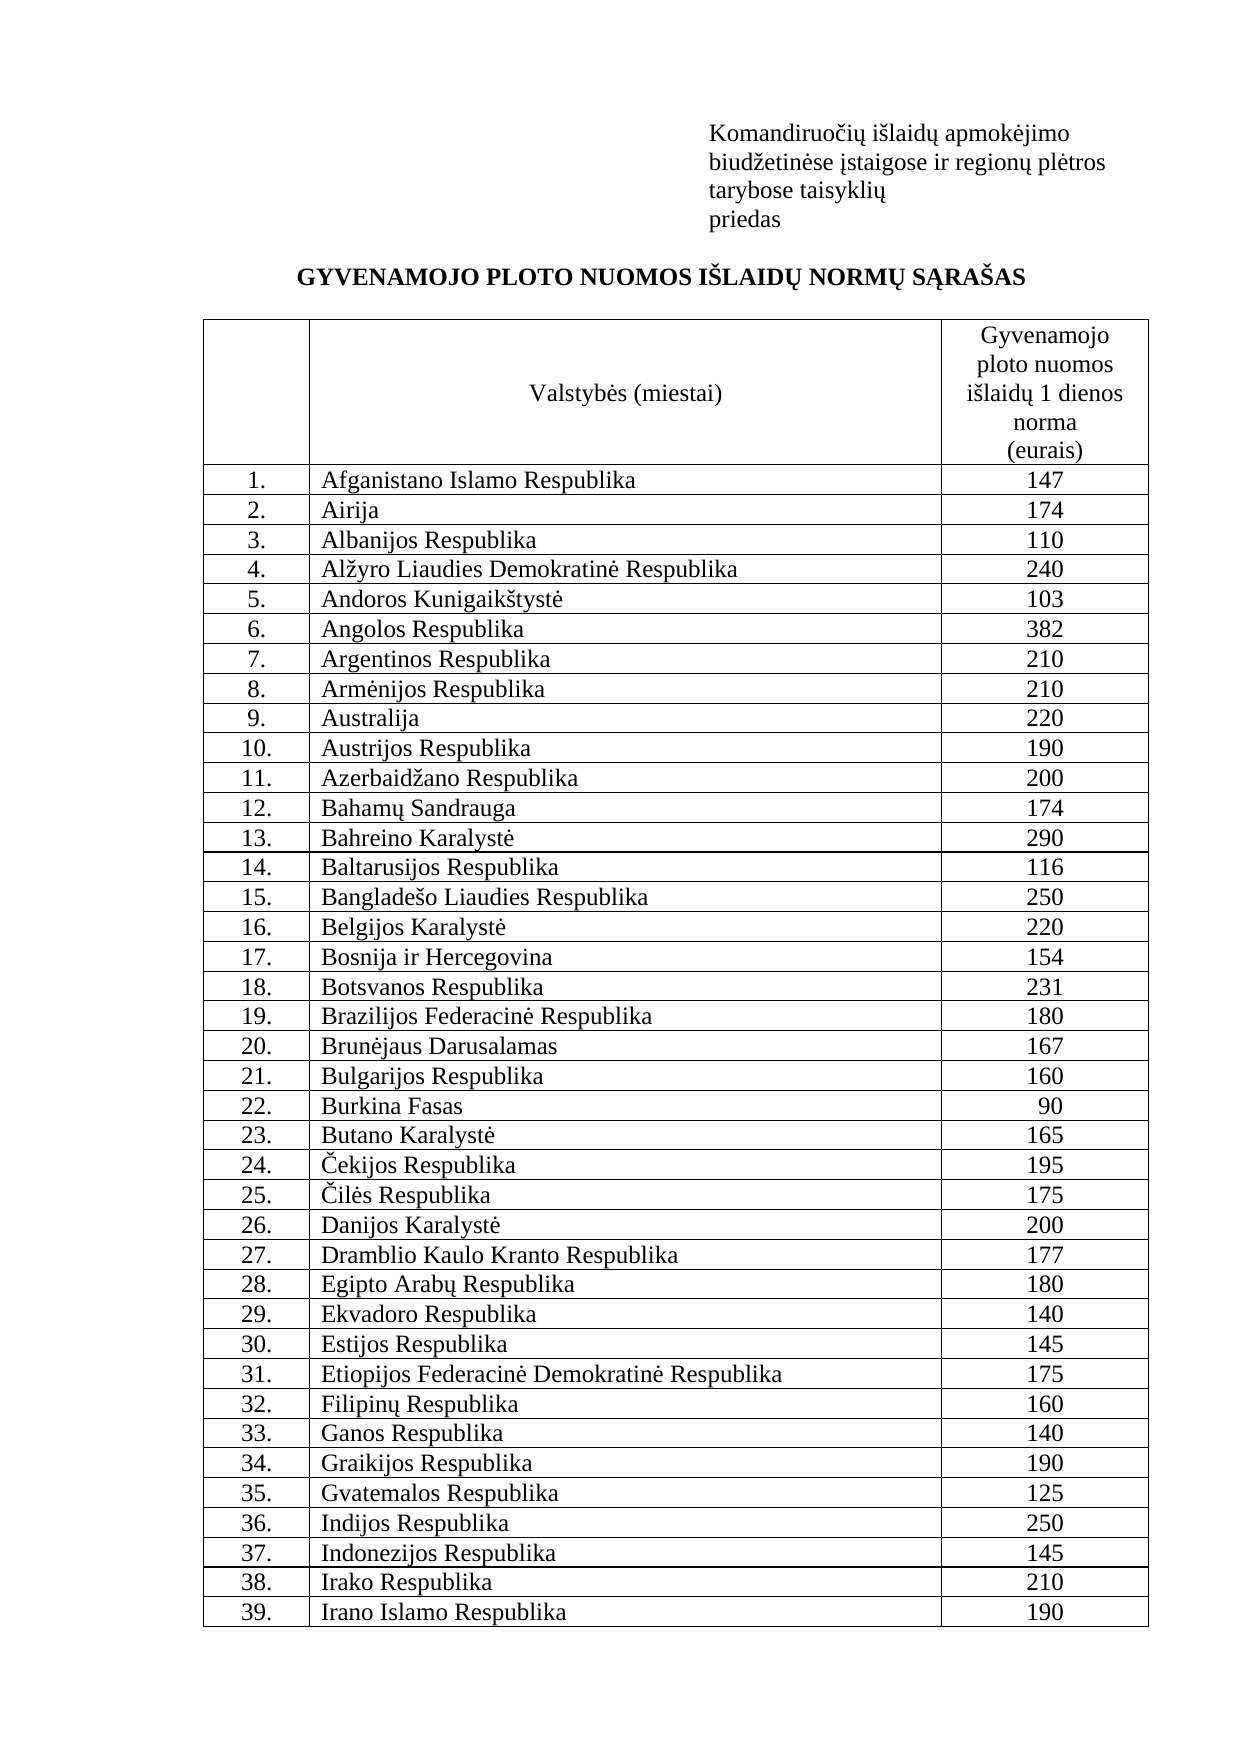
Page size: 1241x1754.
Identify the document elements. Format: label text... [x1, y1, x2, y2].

table_cell 220 [942, 912, 1148, 941]
table_cell 160 [942, 1389, 1148, 1417]
table_cell 116 [942, 853, 1148, 881]
table_cell 6. [204, 614, 309, 643]
table_cell 24. [204, 1150, 309, 1179]
table_cell 140 [942, 1419, 1148, 1447]
table_cell 3. [204, 525, 309, 553]
table_cell 90 [942, 1091, 1148, 1119]
table_cell 8. [204, 674, 309, 702]
table_cell 2. [204, 495, 309, 524]
table_cell 210 [942, 644, 1148, 673]
table_cell 200 [942, 763, 1148, 792]
table_cell 147 [942, 465, 1148, 494]
table_cell Butano Karalystė [310, 1121, 941, 1149]
table_cell Dramblio Kaulo Kranto Respublika [310, 1240, 941, 1268]
table_cell 250 [942, 1508, 1148, 1537]
table_cell Armėnijos Respublika [310, 674, 941, 702]
table_cell 37. [204, 1538, 309, 1566]
table_cell Irano Islamo Respublika [310, 1597, 941, 1626]
table_cell 4. [204, 555, 309, 583]
table_cell Indonezijos Respublika [310, 1538, 941, 1566]
table_cell 110 [942, 525, 1148, 553]
table_cell Bangladešo Liaudies Respublika [310, 882, 941, 911]
table_cell 175 [942, 1359, 1148, 1388]
table_cell 12. [204, 793, 309, 822]
table_header [204, 320, 309, 464]
table_cell Brunėjaus Darusalamas [310, 1031, 941, 1060]
table_cell 231 [942, 972, 1148, 1000]
table_cell Ekvadoro Respublika [310, 1299, 941, 1328]
text GYVENAMOJO PLOTO NUOMOS IŠLAIDŲ NORMŲ SĄRAŠAS [177, 262, 1152, 291]
table_cell Brazilijos Federacinė Respublika [310, 1001, 941, 1030]
table_cell 174 [942, 793, 1148, 822]
table_cell Ganos Respublika [310, 1419, 941, 1447]
table_cell 30. [204, 1329, 309, 1358]
table_cell 39. [204, 1597, 309, 1626]
table_cell Botsvanos Respublika [310, 972, 941, 1000]
table_cell 190 [942, 1448, 1148, 1477]
table_cell 160 [942, 1061, 1148, 1090]
text priedas [709, 204, 1152, 233]
table_cell Belgijos Karalystė [310, 912, 941, 941]
table_cell Etiopijos Federacinė Demokratinė Respublika [310, 1359, 941, 1388]
table_cell 26. [204, 1210, 309, 1239]
table_cell Alžyro Liaudies Demokratinė Respublika [310, 555, 941, 583]
table_cell Gvatemalos Respublika [310, 1478, 941, 1507]
table_cell 250 [942, 882, 1148, 911]
table_cell Egipto Arabų Respublika [310, 1270, 941, 1298]
table_cell 382 [942, 614, 1148, 643]
table_cell Estijos Respublika [310, 1329, 941, 1358]
table_cell 31. [204, 1359, 309, 1388]
table_cell Burkina Fasas [310, 1091, 941, 1119]
table_cell 35. [204, 1478, 309, 1507]
table_cell 174 [942, 495, 1148, 524]
table_header Valstybės (miestai) [310, 320, 941, 464]
table_cell 180 [942, 1270, 1148, 1298]
table_cell Angolos Respublika [310, 614, 941, 643]
table_cell 190 [942, 1597, 1148, 1626]
table_cell Čekijos Respublika [310, 1150, 941, 1179]
table_cell 20. [204, 1031, 309, 1060]
table_cell 10. [204, 733, 309, 762]
table_cell 177 [942, 1240, 1148, 1268]
table_cell 16. [204, 912, 309, 941]
table_cell 210 [942, 1568, 1148, 1596]
table_cell 13. [204, 823, 309, 851]
table_cell Afganistano Islamo Respublika [310, 465, 941, 494]
table_cell Indijos Respublika [310, 1508, 941, 1537]
table_cell 28. [204, 1270, 309, 1298]
table_cell 167 [942, 1031, 1148, 1060]
table_cell 22. [204, 1091, 309, 1119]
table_cell Austrijos Respublika [310, 733, 941, 762]
table_cell 15. [204, 882, 309, 911]
table_cell 165 [942, 1121, 1148, 1149]
table_cell 33. [204, 1419, 309, 1447]
table_cell 220 [942, 704, 1148, 732]
table_cell Bahreino Karalystė [310, 823, 941, 851]
table_cell 240 [942, 555, 1148, 583]
table_cell Danijos Karalystė [310, 1210, 941, 1239]
table_cell 103 [942, 584, 1148, 613]
table_cell 36. [204, 1508, 309, 1537]
table_cell Bosnija ir Hercegovina [310, 942, 941, 971]
table_cell 145 [942, 1329, 1148, 1358]
table_cell 175 [942, 1180, 1148, 1209]
table_cell 27. [204, 1240, 309, 1268]
table_cell 32. [204, 1389, 309, 1417]
table_cell Argentinos Respublika [310, 644, 941, 673]
table_cell Bulgarijos Respublika [310, 1061, 941, 1090]
table_cell Bahamų Sandrauga [310, 793, 941, 822]
table_cell 145 [942, 1538, 1148, 1566]
table_cell Australija [310, 704, 941, 732]
table_cell Azerbaidžano Respublika [310, 763, 941, 792]
table_cell 180 [942, 1001, 1148, 1030]
table_cell 19. [204, 1001, 309, 1030]
table_cell 190 [942, 733, 1148, 762]
table_cell 290 [942, 823, 1148, 851]
table_cell Irako Respublika [310, 1568, 941, 1596]
table_cell 29. [204, 1299, 309, 1328]
table_cell Čilės Respublika [310, 1180, 941, 1209]
table_cell Albanijos Respublika [310, 525, 941, 553]
table_cell 17. [204, 942, 309, 971]
table_cell 200 [942, 1210, 1148, 1239]
table_cell 7. [204, 644, 309, 673]
table_cell 1. [204, 465, 309, 494]
table_cell 125 [942, 1478, 1148, 1507]
table_cell Airija [310, 495, 941, 524]
table_cell 14. [204, 853, 309, 881]
table_cell 23. [204, 1121, 309, 1149]
table_cell 140 [942, 1299, 1148, 1328]
table_cell 18. [204, 972, 309, 1000]
text Komandiruočių išlaidų apmokėjimo biudžetinėse įstaigose ir regionų plėtros tarybose taisyklių [709, 118, 1152, 204]
table_cell 154 [942, 942, 1148, 971]
table_cell 9. [204, 704, 309, 732]
table_cell 34. [204, 1448, 309, 1477]
table_cell 210 [942, 674, 1148, 702]
table_cell 21. [204, 1061, 309, 1090]
table_cell Graikijos Respublika [310, 1448, 941, 1477]
table_cell Filipinų Respublika [310, 1389, 941, 1417]
table_cell 5. [204, 584, 309, 613]
table_cell 25. [204, 1180, 309, 1209]
table_cell Baltarusijos Respublika [310, 853, 941, 881]
table_cell 38. [204, 1568, 309, 1596]
table_header Gyvenamojo ploto nuomos išlaidų 1 dienos norma (eurais) [942, 320, 1148, 464]
table_cell 11. [204, 763, 309, 792]
table_cell 195 [942, 1150, 1148, 1179]
table_cell Andoros Kunigaikštystė [310, 584, 941, 613]
